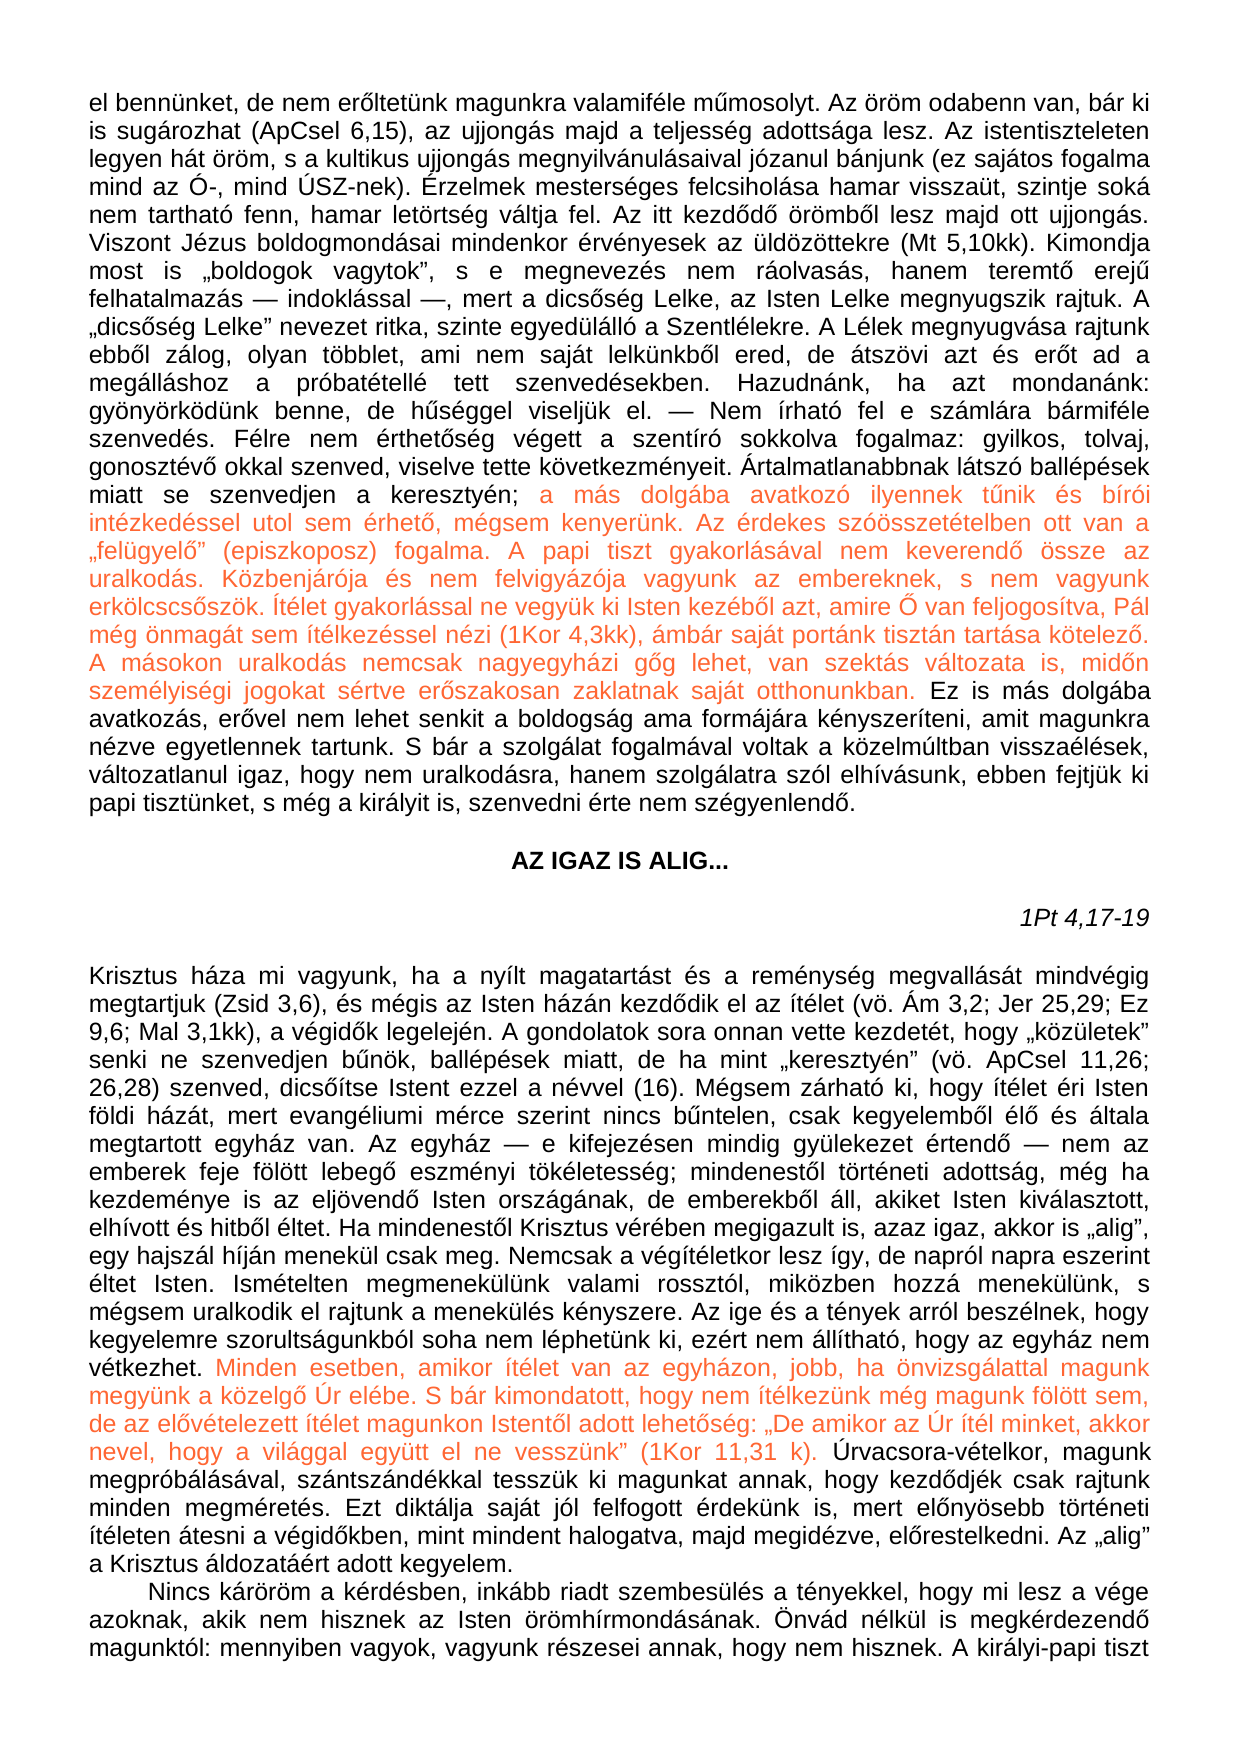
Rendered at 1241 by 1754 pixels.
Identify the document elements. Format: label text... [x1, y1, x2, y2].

text 1Pt 4,17-19 [88, 904, 1152, 932]
text Krisztus háza mi vagyunk, ha a nyílt magatartást és a reménység megvallását mindvégig megtartjuk (Zsid 3,6), és mégis az Isten házán kezdődik el az ítélet (vö. Ám 3,2; Jer 25,29; Ez 9,6; Mal 3,1kk), a végidők legelején. A gondolatok sora onnan vette kezdetét, hogy „közületek” senki ne szenvedjen bűnök, ballépések miatt, de ha mint „keresztyén” (vö. ApCsel 11,26; 26,28) szenved, dicsőítse Istent ezzel a névvel (16). Mégsem zárható ki, hogy ítélet éri Isten földi házát, mert evangéliumi mérce szerint nincs bűntelen, csak kegyelemből élő és általa megtartott egyház van. Az egyház ― e kifejezésen mindig gyülekezet értendő ― nem az emberek feje fölött lebegő eszményi tökéletesség; mindenestől történeti adottság, még ha kezdeménye is az eljövendő Isten országának, de emberekből áll, akiket Isten kiválasztott, elhívott és hitből éltet. Ha mindenestől Krisztus vérében megigazult is, azaz igaz, akkor is „alig”, egy hajszál híján menekül csak meg. Nemcsak a végítéletkor lesz így, de napról napra eszerint éltet Isten. Ismételten megmenekülünk valami rossztól, miközben hozzá menekülünk, s mégsem uralkodik el rajtunk a menekülés kényszere. Az ige és a tények arról beszélnek, hogy kegyelemre szorultságunkból soha nem léphetünk ki, ezért nem állítható, hogy az egyház nem vétkezhet. Minden esetben, amikor ítélet van az egyházon, jobb, ha önvizsgálattal magunk megyünk a közelgő Úr elébe. S bár kimondatott, hogy nem ítélkezünk még magunk fölött sem, de az elővételezett ítélet magunkon Istentől adott lehetőség: „De amikor az Úr ítél minket, akkor nevel, hogy a világgal együtt el ne vesszünk” (1Kor 11,31 k). Úrvacsora-vételkor, magunk megpróbálásával, szántszándékkal tesszük ki magunkat annak, hogy kezdődjék csak rajtunk minden megméretés. Ezt diktálja saját jól felfogott érdekünk is, mert előnyösebb történeti ítéleten átesni a végidőkben, mint mindent halogatva, majd megidézve, előrestelkedni. Az „alig” a Krisztus áldozatáért adott kegyelem. [88, 962, 1152, 1578]
text el bennünket, de nem erőltetünk magunkra valamiféle műmosolyt. Az öröm odabenn van, bár ki is sugározhat (ApCsel 6,15), az ujjongás majd a teljesség adottsága lesz. Az istentiszteleten legyen hát öröm, s a kultikus ujjongás megnyilvánulásaival józanul bánjunk (ez sajátos fogalma mind az Ó‑, mind ÚSZ-nek). Érzelmek mesterséges felcsiholása hamar visszaüt, szintje soká nem tartható fenn, hamar letörtség váltja fel. Az itt kezdődő örömből lesz majd ott ujjongás. Viszont Jézus boldogmondásai mindenkor érvényesek az üldözöttekre (Mt 5,10kk). Kimondja most is „boldogok vagytok”, s e megnevezés nem ráolvasás, hanem teremtő erejű felhatalmazás ― indoklással ―, mert a dicsőség Lelke, az Isten Lelke megnyugszik rajtuk. A „dicsőség Lelke” nevezet ritka, szinte egyedülálló a Szentlélekre. A Lélek megnyugvása rajtunk ebből zálog, olyan többlet, ami nem saját lelkünkből ered, de átszövi azt és erőt ad a megálláshoz a próbatétellé tett szenvedésekben. Hazudnánk, ha azt mondanánk: gyönyörködünk benne, de hűséggel viseljük el. ― Nem írható fel e számlára bármiféle szenvedés. Félre nem érthetőség végett a szentíró sokkolva fogalmaz: gyilkos, tolvaj, gonosztévő okkal szenved, viselve tette következményeit. Ártalmatlanabbnak látszó ballépések miatt se szenvedjen a keresztyén; a más dolgába avatkozó ilyennek tűnik és bírói intézkedéssel utol sem érhető, mégsem kenyerünk. Az érdekes szóösszetételben ott van a „felügyelő” (episzkoposz) fogalma. A papi tiszt gyakorlásával nem keverendő össze az uralkodás. Közbenjárója és nem felvigyázója vagyunk az embereknek, s nem vagyunk erkölcscsőszök. Ítélet gyakorlással ne vegyük ki Isten kezéből azt, amire Ő van feljogosítva, Pál még önmagát sem ítélkezéssel nézi (1Kor 4,3kk), ámbár saját portánk tisztán tartása kötelező. A másokon uralkodás nemcsak nagyegyházi gőg lehet, van szektás változata is, midőn személyiségi jogokat sértve erőszakosan zaklatnak saját otthonunkban. Ez is más dolgába avatkozás, erővel nem lehet senkit a boldogság ama formájára kényszeríteni, amit magunkra nézve egyetlennek tartunk. S bár a szolgálat fogalmával voltak a közelmúltban visszaélések, változatlanul igaz, hogy nem uralkodásra, hanem szolgálatra szól elhívásunk, ebben fejtjük ki papi tisztünket, s még a királyit is, szenvedni érte nem szégyenlendő. [88, 88, 1152, 817]
text Nincs káröröm a kérdésben, inkább riadt szembesülés a tényekkel, hogy mi lesz a vége azoknak, akik nem hisznek az Isten örömhírmondásának. Önvád nélkül is megkérdezendő magunktól: mennyiben vagyok, vagyunk részesei annak, hogy nem hisznek. A királyi-papi tiszt [88, 1578, 1152, 1662]
text AZ IGAZ IS ALIG... [88, 847, 1152, 874]
